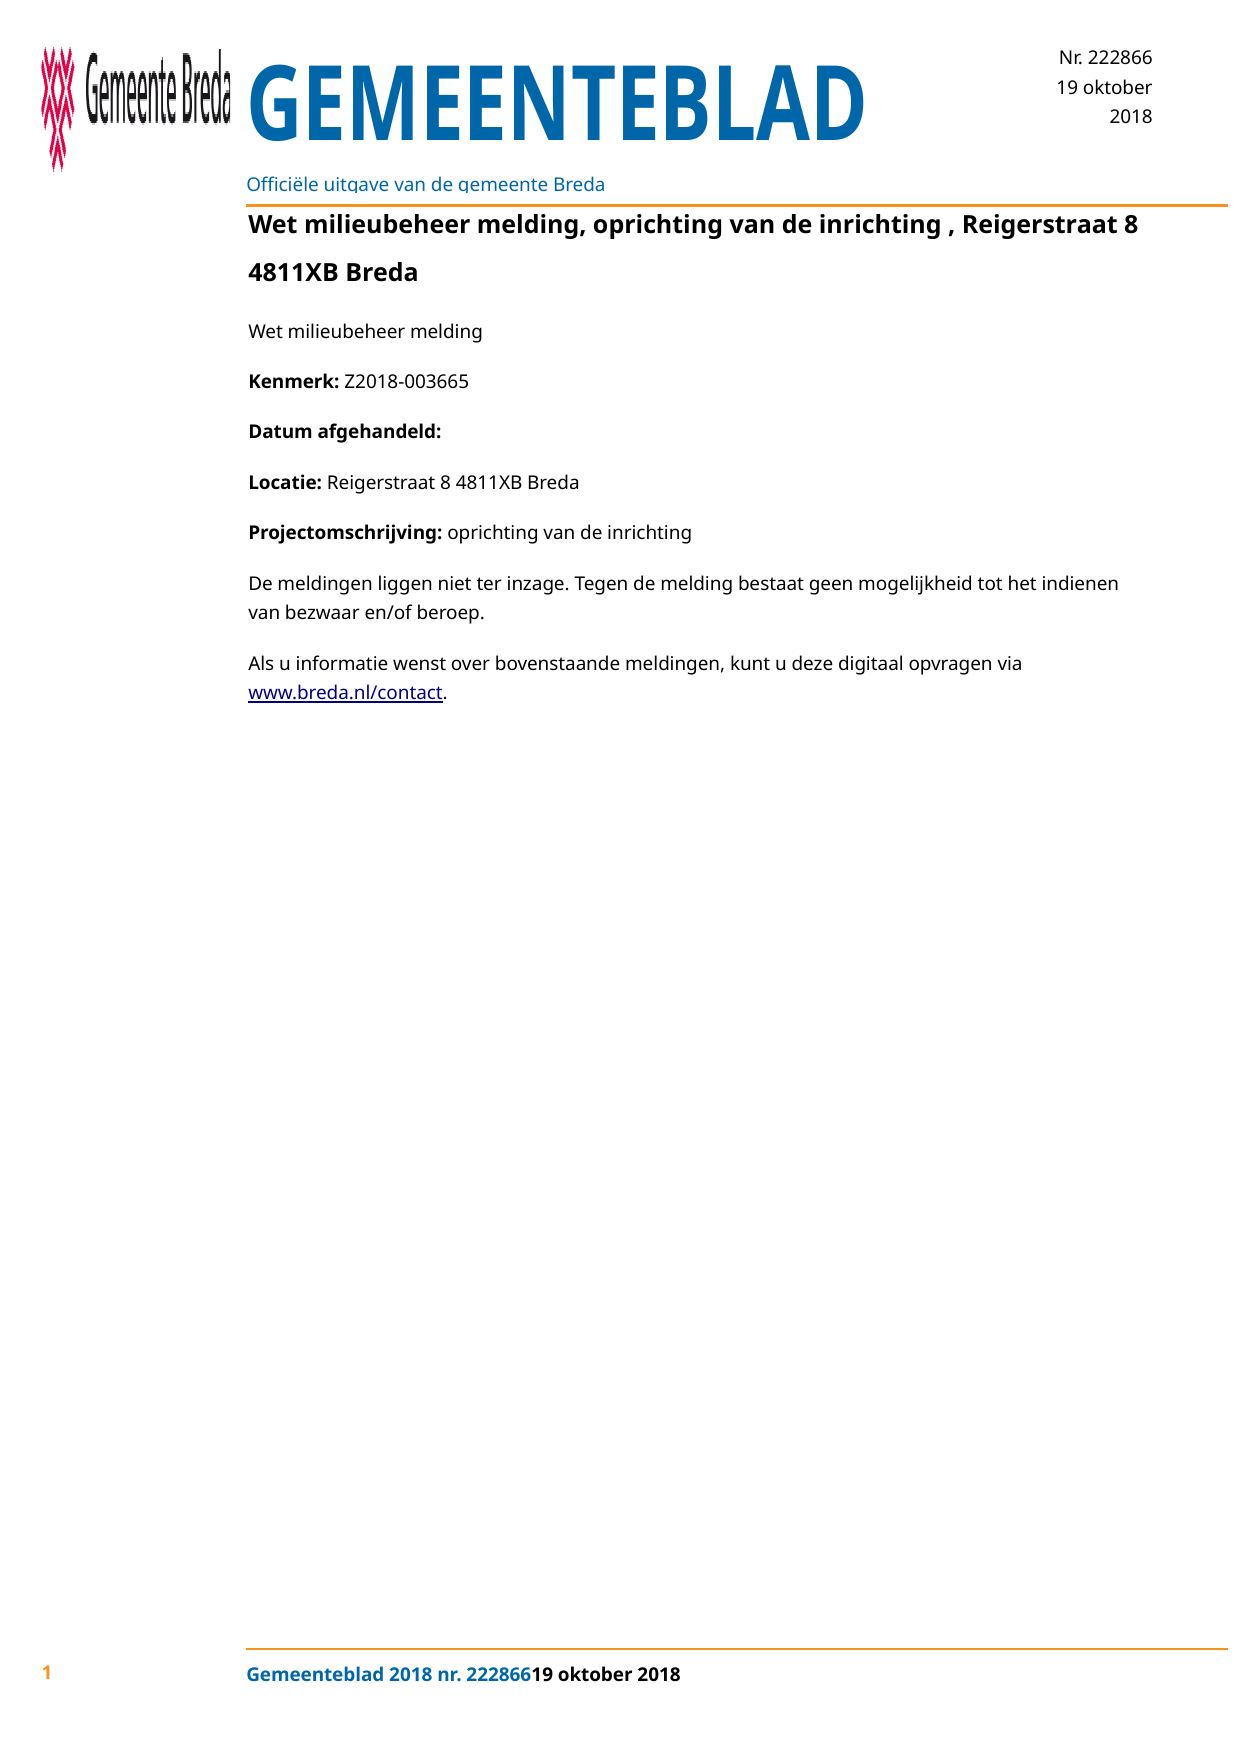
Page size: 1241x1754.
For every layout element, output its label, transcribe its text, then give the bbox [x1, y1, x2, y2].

text Wet milieubeheer melding, oprichting van de inrichting , Reigerstraat 8 4811XB Breda [248, 207, 1152, 288]
text Projectomschrijving: oprichting van de inrichting [248, 519, 1152, 545]
text Locatie: Reigerstraat 8 4811XB Breda [248, 469, 1152, 495]
text De meldingen liggen niet ter inzage. Tegen de melding bestaat geen mogelijkheid tot het indienen van bezwaar en/of beroep. [248, 570, 1152, 625]
text Als u informatie wenst over bovenstaande meldingen, kunt u deze digitaal opvragen via www.breda.nl/contact. [248, 650, 1152, 705]
text Wet milieubeheer melding [248, 318, 1152, 344]
text Kenmerk: Z2018-003665 [248, 368, 1152, 394]
picture [41, 47, 231, 172]
text Datum afgehandeld: [248, 419, 1152, 444]
